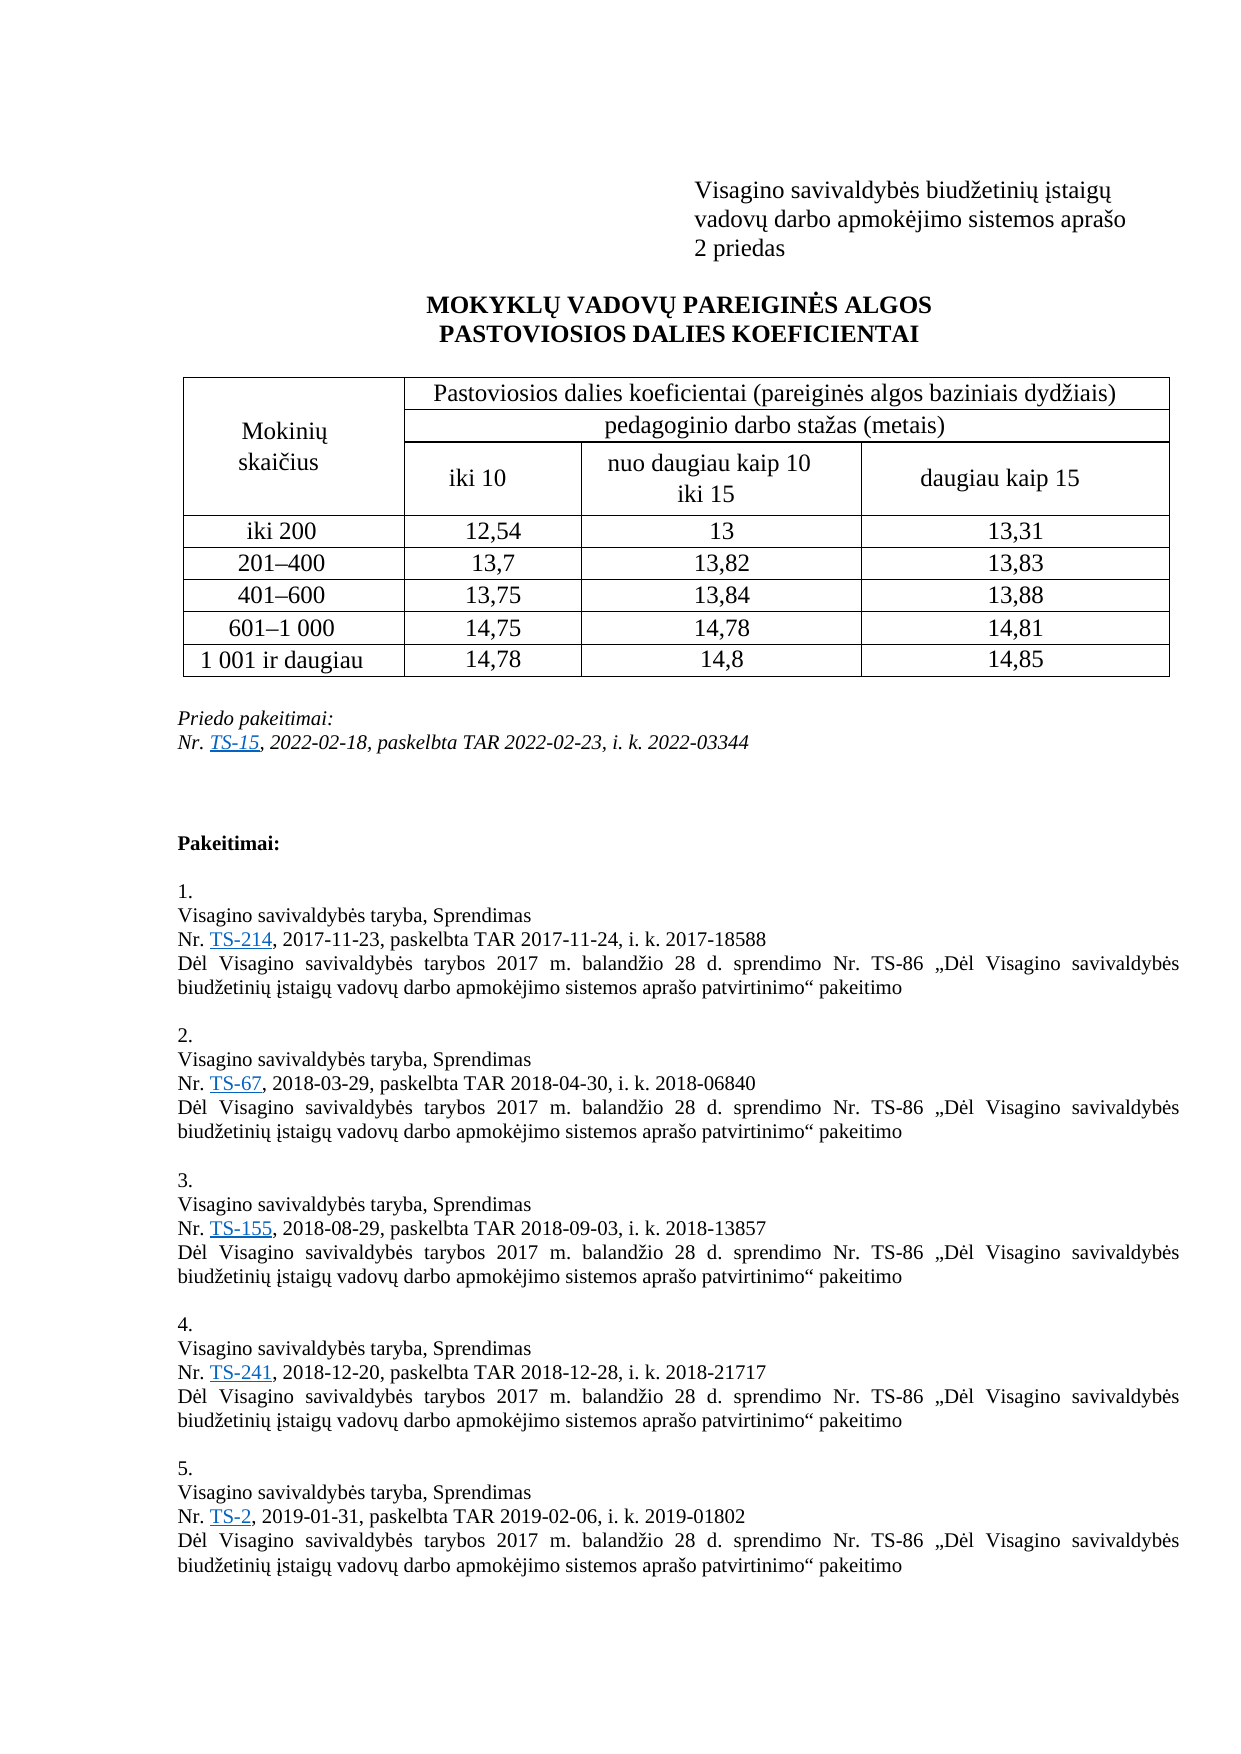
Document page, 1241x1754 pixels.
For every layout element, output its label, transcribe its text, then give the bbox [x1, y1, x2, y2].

text Visagino savivaldybės taryba, Sprendimas [177, 1192, 1181, 1216]
table_cell 14,8 [582, 645, 861, 676]
table_cell iki 10 [405, 443, 581, 515]
table_cell 601–1 000 [184, 612, 404, 643]
table_cell 13,75 [405, 580, 581, 611]
table_cell 14,85 [862, 645, 1169, 676]
table_cell 13,82 [582, 548, 861, 579]
table_cell 14,75 [405, 612, 581, 643]
table_cell [1170, 441, 1175, 473]
table_cell 13,7 [405, 548, 581, 579]
text Visagino savivaldybės taryba, Sprendimas [177, 1480, 1181, 1504]
table_cell 12,54 [405, 516, 581, 547]
text Dėl Visagino savivaldybės tarybos 2017 m. balandžio 28 d. sprendimo Nr. TS-86 „Dėl Visagino savivaldybės biudžetinių įstaigų vadovų darbo apmokėjimo sistemos aprašo patvirtinimo“ pakeitimo [177, 1095, 1181, 1143]
text Nr. TS-15, 2022-02-18, paskelbta TAR 2022-02-23, i. k. 2022-03344 [177, 730, 1181, 754]
text PASTOVIOSIOS DALIES KOEFICIENTAI [177, 319, 1181, 348]
table_header [1170, 377, 1175, 409]
text Priedo pakeitimai: [177, 706, 1181, 730]
text Visagino savivaldybės biudžetinių įstaigų [694, 176, 1181, 204]
table_cell 13,83 [862, 548, 1169, 579]
table_cell pedagoginio darbo stažas (metais) [405, 410, 1169, 441]
table_cell [1170, 409, 1175, 441]
text Nr. TS-155, 2018-08-29, paskelbta TAR 2018-09-03, i. k. 2018-13857 [177, 1216, 1181, 1240]
table_cell [1170, 579, 1175, 611]
table_cell 13 [582, 516, 861, 547]
table_cell daugiau kaip 15 [862, 443, 1169, 515]
table_cell 13,84 [582, 580, 861, 611]
text Dėl Visagino savivaldybės tarybos 2017 m. balandžio 28 d. sprendimo Nr. TS-86 „Dėl Visagino savivaldybės biudžetinių įstaigų vadovų darbo apmokėjimo sistemos aprašo patvirtinimo“ pakeitimo [177, 1240, 1181, 1288]
table_cell 1 001 ir daugiau [184, 645, 404, 676]
text Nr. TS-214, 2017-11-23, paskelbta TAR 2017-11-24, i. k. 2017-18588 [177, 927, 1181, 951]
text 2 priedas [694, 233, 1181, 262]
text Visagino savivaldybės taryba, Sprendimas [177, 1336, 1181, 1360]
text Pakeitimai: [177, 831, 1181, 855]
text Nr. TS-2, 2019-01-31, paskelbta TAR 2019-02-06, i. k. 2019-01802 [177, 1504, 1181, 1528]
table_cell 14,78 [405, 645, 581, 676]
table_cell [1170, 644, 1175, 676]
table_cell 14,78 [582, 612, 861, 643]
text Nr. TS-241, 2018-12-20, paskelbta TAR 2018-12-28, i. k. 2018-21717 [177, 1360, 1181, 1384]
text 5. [177, 1456, 1181, 1480]
text MOKYKLŲ VADOVŲ PAREIGINĖS ALGOS [177, 291, 1181, 319]
table_cell [1170, 611, 1175, 643]
table_cell [1170, 547, 1175, 579]
text Dėl Visagino savivaldybės tarybos 2017 m. balandžio 28 d. sprendimo Nr. TS-86 „Dėl Visagino savivaldybės biudžetinių įstaigų vadovų darbo apmokėjimo sistemos aprašo patvirtinimo“ pakeitimo [177, 1528, 1181, 1577]
text 2. [177, 1023, 1181, 1047]
table_cell [1170, 515, 1175, 547]
text vadovų darbo apmokėjimo sistemos aprašo [694, 204, 1181, 233]
text 3. [177, 1167, 1181, 1192]
text 4. [177, 1312, 1181, 1336]
text 1. [177, 879, 1181, 903]
table_cell 201–400 [184, 548, 404, 579]
text Dėl Visagino savivaldybės tarybos 2017 m. balandžio 28 d. sprendimo Nr. TS-86 „Dėl Visagino savivaldybės biudžetinių įstaigų vadovų darbo apmokėjimo sistemos aprašo patvirtinimo“ pakeitimo [177, 1384, 1181, 1432]
table_cell 13,31 [862, 516, 1169, 547]
text Visagino savivaldybės taryba, Sprendimas [177, 1047, 1181, 1071]
table_cell 14,81 [862, 612, 1169, 643]
table_header Pastoviosios dalies koeficientai (pareiginės algos baziniais dydžiais) [405, 378, 1169, 409]
table_header Mokinių skaičius [184, 378, 404, 515]
table_cell nuo daugiau kaip 10 iki 15 [582, 443, 861, 515]
table_cell iki 200 [184, 516, 404, 547]
table_cell 13,88 [862, 580, 1169, 611]
text Visagino savivaldybės taryba, Sprendimas [177, 903, 1181, 927]
table_cell [1170, 473, 1175, 515]
text Nr. TS-67, 2018-03-29, paskelbta TAR 2018-04-30, i. k. 2018-06840 [177, 1071, 1181, 1095]
text Dėl Visagino savivaldybės tarybos 2017 m. balandžio 28 d. sprendimo Nr. TS-86 „Dėl Visagino savivaldybės biudžetinių įstaigų vadovų darbo apmokėjimo sistemos aprašo patvirtinimo“ pakeitimo [177, 951, 1181, 999]
table_cell 401–600 [184, 580, 404, 611]
